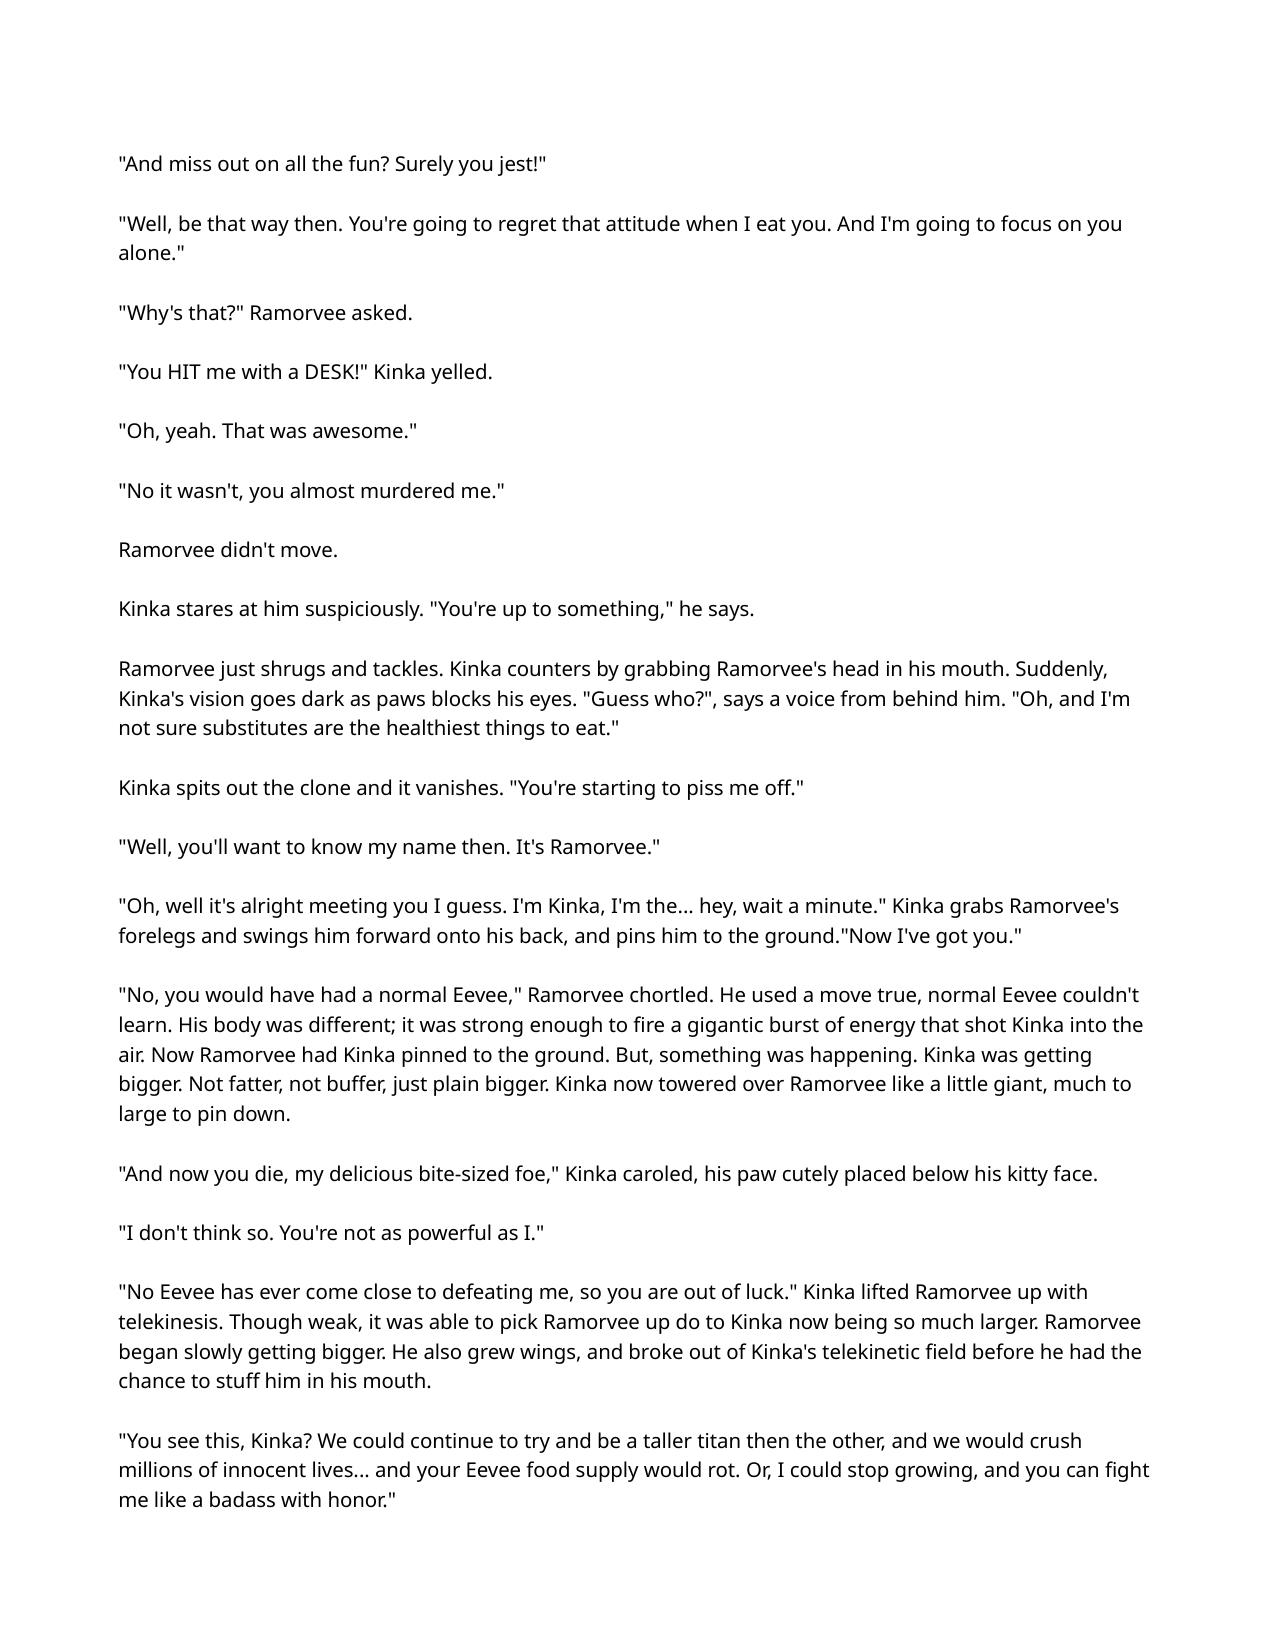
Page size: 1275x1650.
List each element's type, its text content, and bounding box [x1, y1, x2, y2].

text "And miss out on all the fun? Surely you jest!" "Well, be that way then. You're going to regret that attitude when I eat you. And I'm going to focus on you alone." "Why's that?" Ramorvee asked. "You HIT me with a DESK!" Kinka yelled. "Oh, yeah. That was awesome." "No it wasn't, you almost murdered me." Ramorvee didn't move. Kinka stares at him suspiciously. "You're up to something," he says. Ramorvee just shrugs and tackles. Kinka counters by grabbing Ramorvee's head in his mouth. Suddenly, Kinka's vision goes dark as paws blocks his eyes. "Guess who?", says a voice from behind him. "Oh, and I'm not sure substitutes are the healthiest things to eat." Kinka spits out the clone and it vanishes. "You're starting to piss me off." "Well, you'll want to know my name then. It's Ramorvee." "Oh, well it's alright meeting you I guess. I'm Kinka, I'm the... hey, wait a minute." Kinka grabs Ramorvee's forelegs and swings him forward onto his back, and pins him to the ground."Now I've got you." "No, you would have had a normal Eevee," Ramorvee chortled. He used a move true, normal Eevee couldn't learn. His body was different; it was strong enough to fire a gigantic burst of energy that shot Kinka into the air. Now Ramorvee had Kinka pinned to the ground. But, something was happening. Kinka was getting bigger. Not fatter, not buffer, just plain bigger. Kinka now towered over Ramorvee like a little giant, much to large to pin down. "And now you die, my delicious bite-sized foe," Kinka caroled, his paw cutely placed below his kitty face. "I don't think so. You're not as powerful as I." "No Eevee has ever come close to defeating me, so you are out of luck." Kinka lifted Ramorvee up with telekinesis. Though weak, it was able to pick Ramorvee up do to Kinka now being so much larger. Ramorvee began slowly getting bigger. He also grew wings, and broke out of Kinka's telekinetic field before he had the chance to stuff him in his mouth. "You see this, Kinka? We could continue to try and be a taller titan then the other, and we would crush millions of innocent lives... and your Eevee food supply would rot. Or, I could stop growing, and you can fight me like a badass with honor." [118, 118, 1157, 1513]
